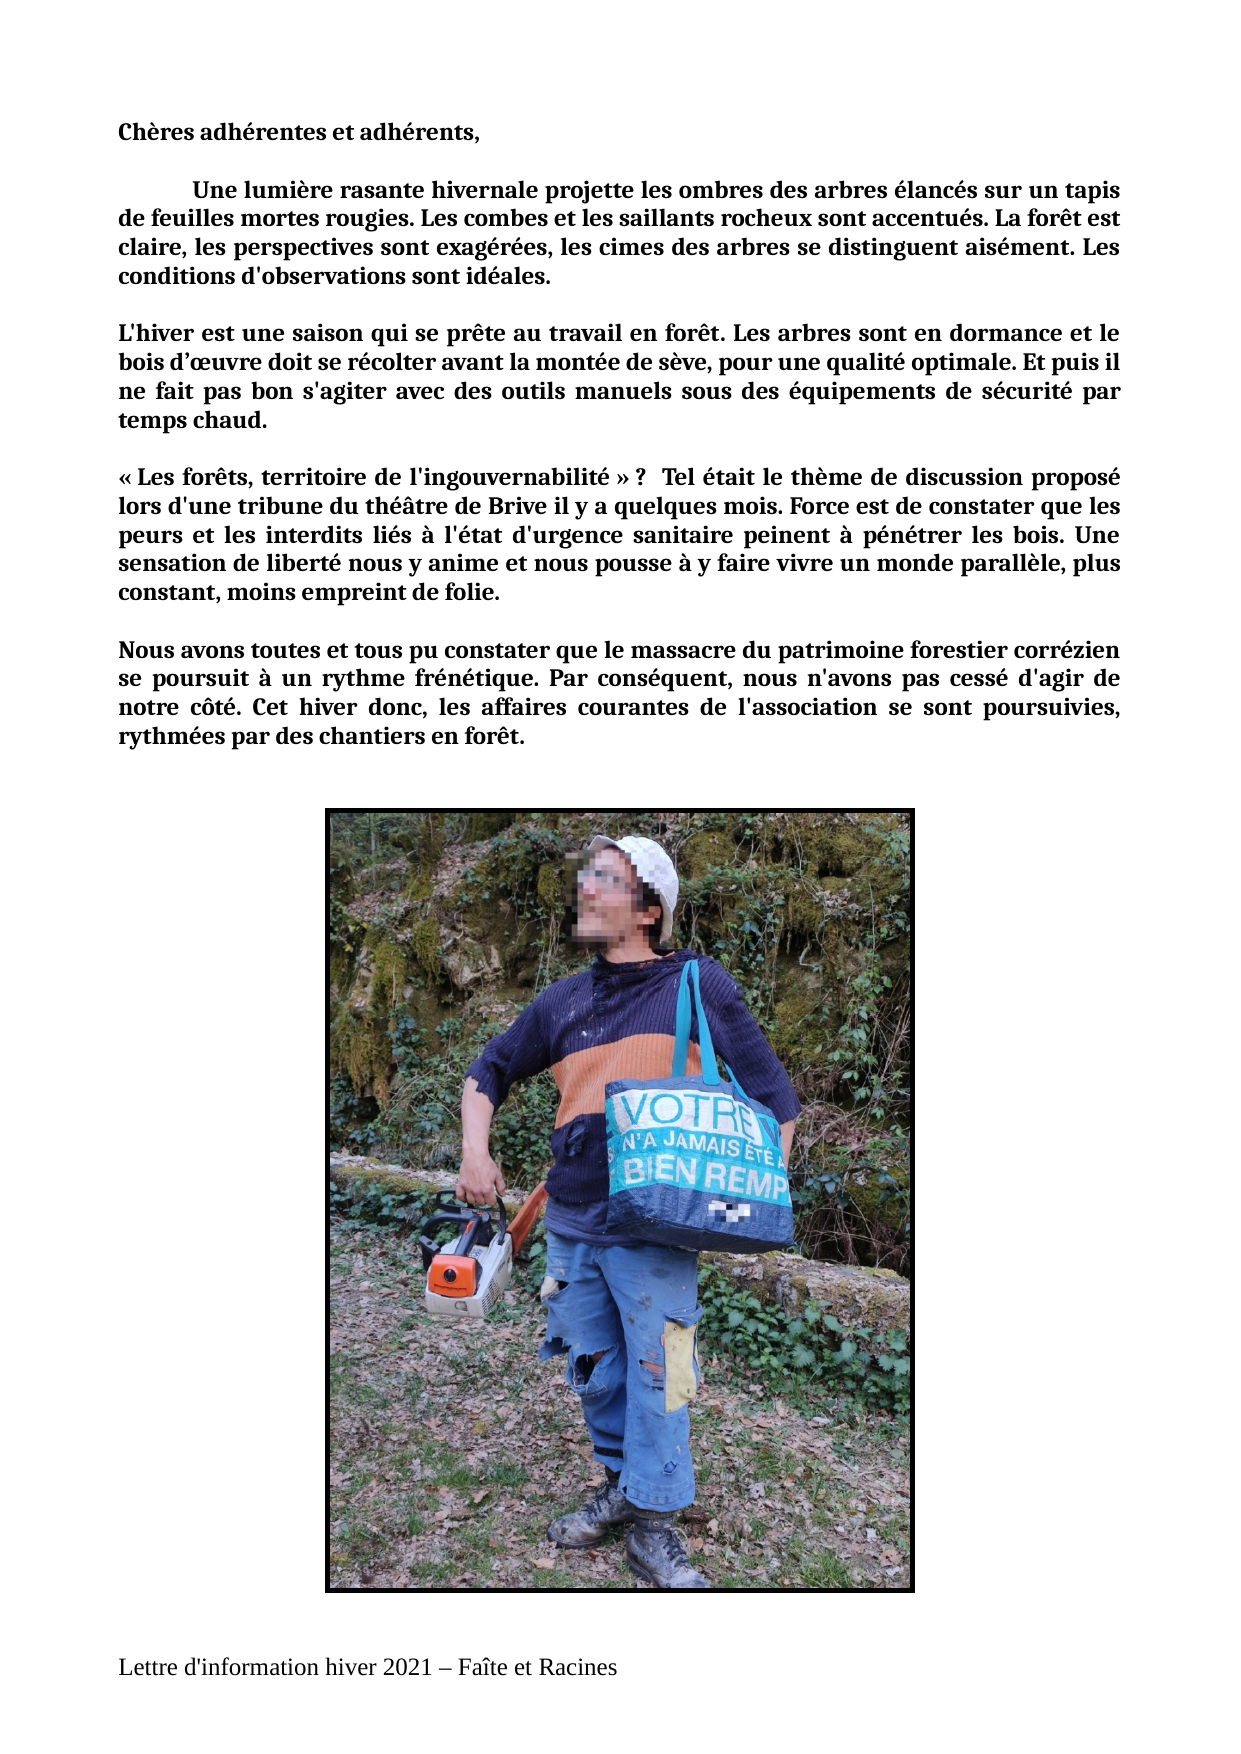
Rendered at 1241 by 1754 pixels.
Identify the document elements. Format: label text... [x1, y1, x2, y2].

text Chères adhérentes et adhérents, [118, 118, 1122, 147]
text « Les forêts, territoire de l'ingouvernabilité » ? Tel était le thème de discussion proposé lors d'une tribune du théâtre de Brive il y a quelques mois. Force est de constater que les peurs et les interdits liés à l'état d'urgence sanitaire peinent à pénétrer les bois. Une sensation de liberté nous y anime et nous pousse à y faire vivre un monde parallèle, plus constant, moins empreint de folie. [118, 463, 1122, 607]
text L'hiver est une saison qui se prête au travail en forêt. Les arbres sont en dormance et le bois d’œuvre doit se récolter avant la montée de sève, pour une qualité optimale. Et puis il ne fait pas bon s'agiter avec des outils manuels sous des équipements de sécurité par temps chaud. [118, 319, 1122, 434]
picture [330, 813, 910, 1588]
text Nous avons toutes et tous pu constater que le massacre du patrimoine forestier corrézien se poursuit à un rythme frénétique. Par conséquent, nous n'avons pas cessé d'agir de notre côté. Cet hiver donc, les affaires courantes de l'association se sont poursuivies, rythmées par des chantiers en forêt. [118, 636, 1122, 751]
text Une lumière rasante hivernale projette les ombres des arbres élancés sur un tapis de feuilles mortes rougies. Les combes et les saillants rocheux sont accentués. La forêt est claire, les perspectives sont exagérées, les cimes des arbres se distinguent aisément. Les conditions d'observations sont idéales. [118, 176, 1122, 291]
